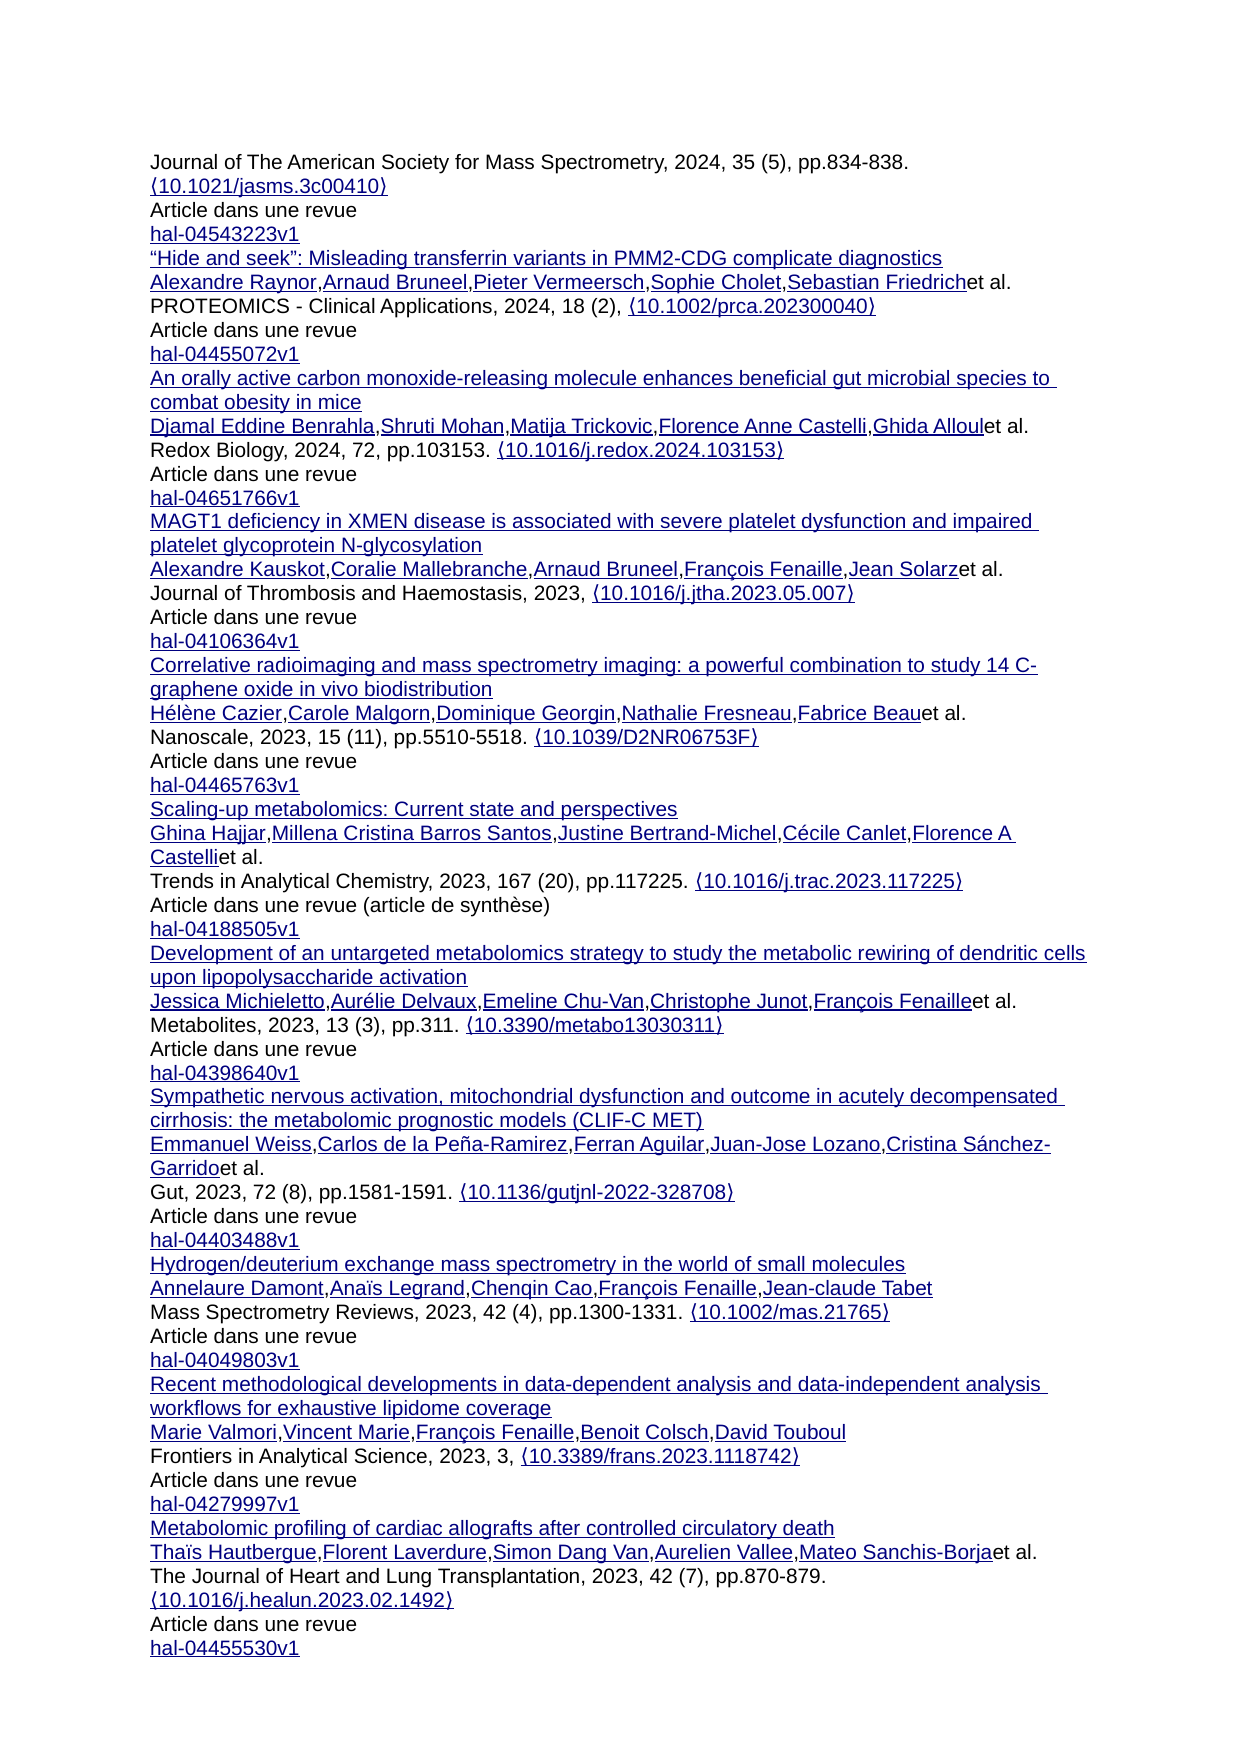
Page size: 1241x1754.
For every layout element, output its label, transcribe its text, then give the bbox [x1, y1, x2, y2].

table_cell Metabolomic profiling of cardiac allografts after controlled circulatory death Thaïs Hautbergue,Florent Laverdure,Simon Dang Van,Aurelien Vallee,Mateo Sanchis-Borjaet al. The Journal of Heart and Lung Transplantation, 2023, 42 (7), pp.870-879. ⟨10.1016/j.healun.2023.02.1492⟩ Article dans une revue hal-04455530v1 [150, 1516, 1090, 1659]
table_cell “Hide and seek”: Misleading transferrin variants in PMM2‐CDG complicate diagnostics Alexandre Raynor,Arnaud Bruneel,Pieter Vermeersch,Sophie Cholet,Sebastian Friedrichet al. PROTEOMICS - Clinical Applications, 2024, 18 (2), ⟨10.1002/prca.202300040⟩ Article dans une revue hal-04455072v1 [150, 246, 1090, 366]
table_cell Correlative radioimaging and mass spectrometry imaging: a powerful combination to study 14 C-graphene oxide in vivo biodistribution Hélène Cazier,Carole Malgorn,Dominique Georgin,Nathalie Fresneau,Fabrice Beauet al. Nanoscale, 2023, 15 (11), pp.5510-5518. ⟨10.1039/D2NR06753F⟩ Article dans une revue hal-04465763v1 [150, 653, 1090, 797]
table_cell Recent methodological developments in data-dependent analysis and data-independent analysis workflows for exhaustive lipidome coverage Marie Valmori,Vincent Marie,François Fenaille,Benoit Colsch,David Touboul Frontiers in Analytical Science, 2023, 3, ⟨10.3389/frans.2023.1118742⟩ Article dans une revue hal-04279997v1 [150, 1372, 1090, 1516]
table_cell An orally active carbon monoxide-releasing molecule enhances beneficial gut microbial species to combat obesity in mice Djamal Eddine Benrahla,Shruti Mohan,Matija Trickovic,Florence Anne Castelli,Ghida Alloulet al. Redox Biology, 2024, 72, pp.103153. ⟨10.1016/j.redox.2024.103153⟩ Article dans une revue hal-04651766v1 [150, 366, 1090, 509]
table_cell Sympathetic nervous activation, mitochondrial dysfunction and outcome in acutely decompensated cirrhosis: the metabolomic prognostic models (CLIF-C MET) Emmanuel Weiss,Carlos de la Peña-Ramirez,Ferran Aguilar,Juan-Jose Lozano,Cristina Sánchez-Garridoet al. Gut, 2023, 72 (8), pp.1581-1591. ⟨10.1136/gutjnl-2022-328708⟩ Article dans une revue hal-04403488v1 [150, 1084, 1090, 1252]
table_cell MAGT1 deficiency in XMEN disease is associated with severe platelet dysfunction and impaired platelet glycoprotein N-glycosylation Alexandre Kauskot,Coralie Mallebranche,Arnaud Bruneel,François Fenaille,Jean Solarzet al. Journal of Thrombosis and Haemostasis, 2023, ⟨10.1016/j.jtha.2023.05.007⟩ Article dans une revue hal-04106364v1 [150, 509, 1090, 653]
table_cell Journal of The American Society for Mass Spectrometry, 2024, 35 (5), pp.834-838. ⟨10.1021/jasms.3c00410⟩ Article dans une revue hal-04543223v1 [150, 150, 1090, 246]
table_cell Scaling-up metabolomics: Current state and perspectives Ghina Hajjar,Millena Cristina Barros Santos,Justine Bertrand-Michel,Cécile Canlet,Florence A Castelliet al. Trends in Analytical Chemistry, 2023, 167 (20), pp.117225. ⟨10.1016/j.trac.2023.117225⟩ Article dans une revue (article de synthèse) hal-04188505v1 [150, 797, 1090, 941]
table_cell Hydrogen/deuterium exchange mass spectrometry in the world of small molecules Annelaure Damont,Anaïs Legrand,Chenqin Cao,François Fenaille,Jean‐claude Tabet Mass Spectrometry Reviews, 2023, 42 (4), pp.1300-1331. ⟨10.1002/mas.21765⟩ Article dans une revue hal-04049803v1 [150, 1252, 1090, 1372]
table_cell Development of an untargeted metabolomics strategy to study the metabolic rewiring of dendritic cells upon lipopolysaccharide activation Jessica Michieletto,Aurélie Delvaux,Emeline Chu-Van,Christophe Junot,François Fenailleet al. Metabolites, 2023, 13 (3), pp.311. ⟨10.3390/metabo13030311⟩ Article dans une revue hal-04398640v1 [150, 941, 1090, 1084]
